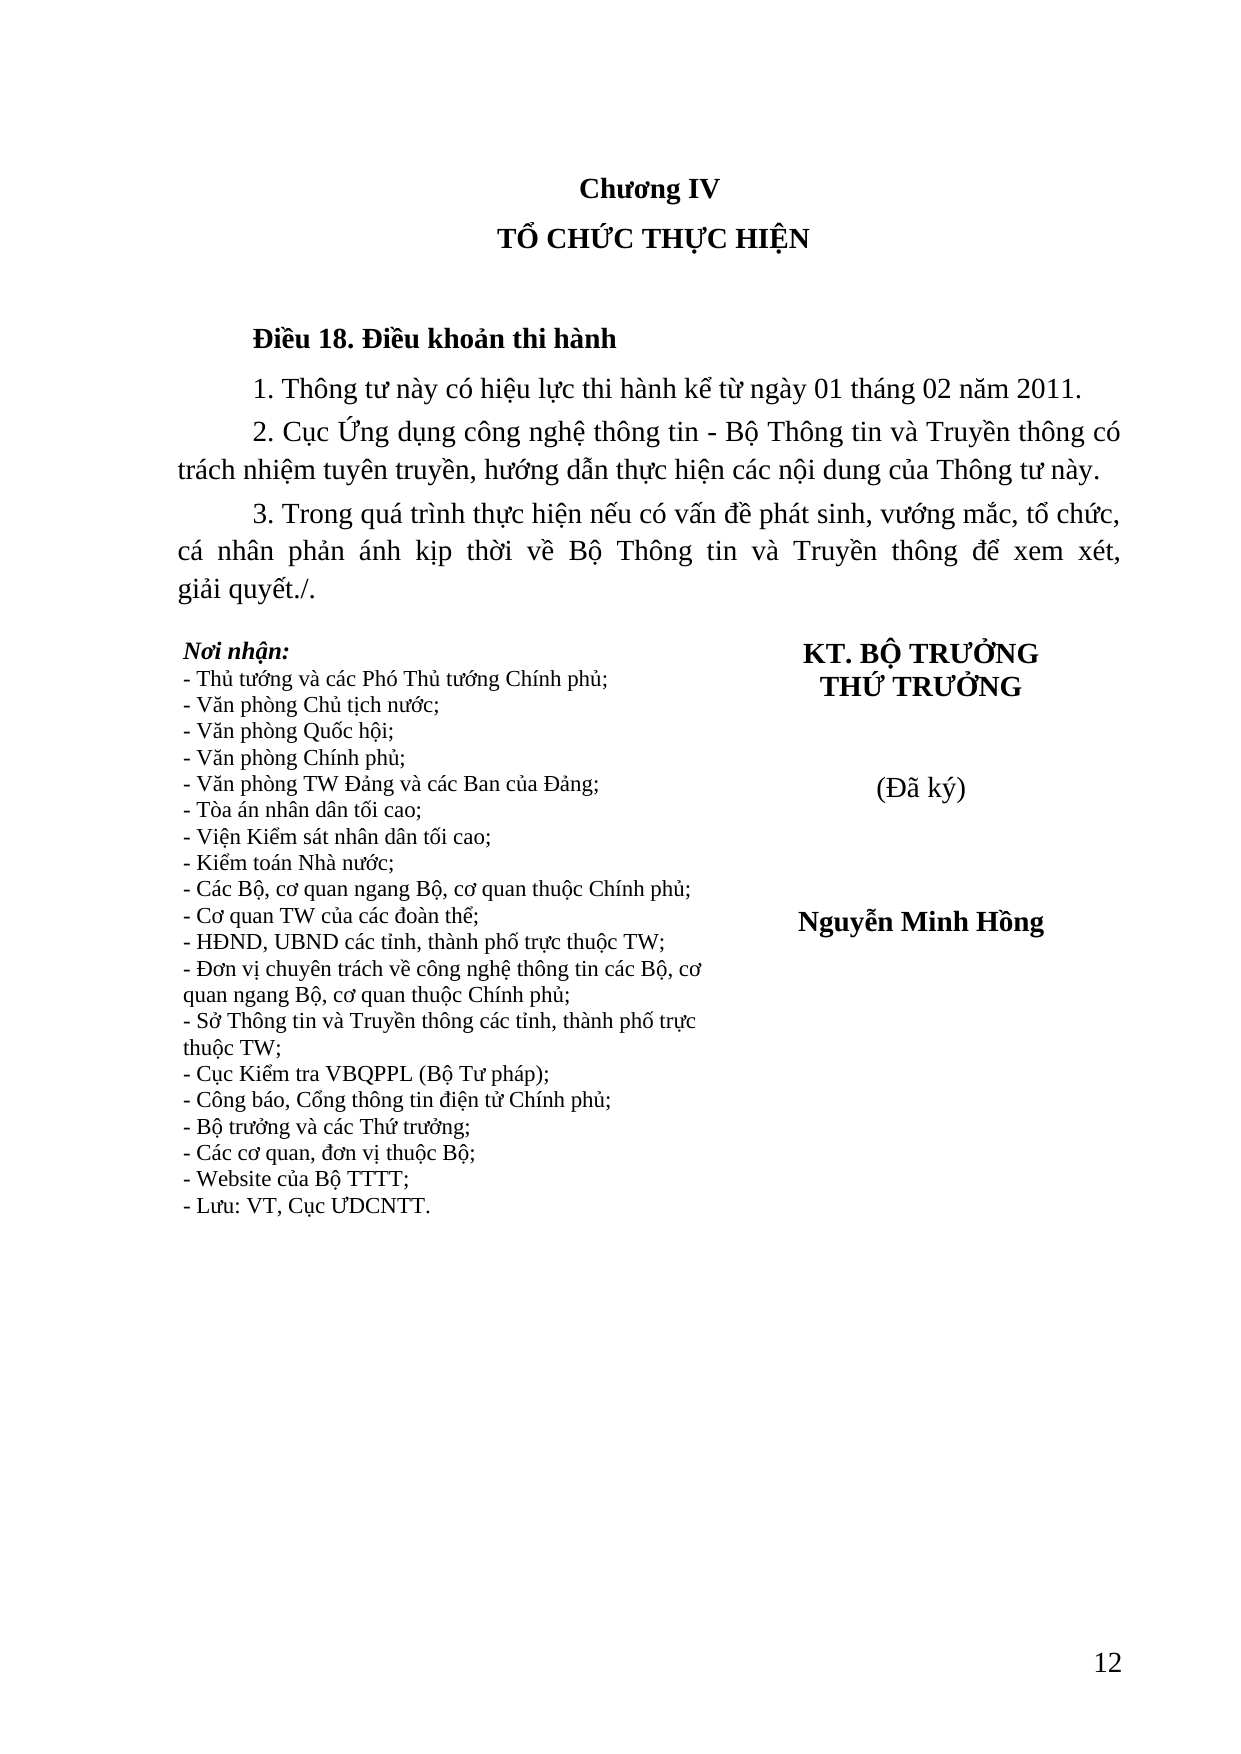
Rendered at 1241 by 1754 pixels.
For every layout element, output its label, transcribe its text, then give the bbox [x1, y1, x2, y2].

text Chương IV [177, 168, 1122, 206]
table_header KT. BỘ TRƯỞNG THỨ TRƯỞNG (Đã ký) Nguyễn Minh Hồng [714, 636, 1128, 1218]
text 2. Cục Ứng dụng công nghệ thông tin - Bộ Thông tin và Truyền thông có trách nhiệm tuyên truyền, hướng dẫn thực hiện các nội dung của Thông tư này. [177, 412, 1122, 487]
text 3. Trong quá trình thực hiện nếu có vấn đề phát sinh, vướng mắc, tổ chức, cá nhân phản ánh kịp thời về Bộ Thông tin và Truyền thông để xem xét, giải quyết./. [177, 493, 1122, 606]
table_header Nơi nhận: - Thủ tướng và các Phó Thủ tướng Chính phủ; - Văn phòng Chủ tịch nước; - Văn phòng Quốc hội; - Văn phòng Chính phủ; - Văn phòng TW Đảng và các Ban của Đảng; - Tòa án nhân dân tối cao; - Viện Kiểm sát nhân dân tối cao; - Kiểm toán Nhà nước; - Các Bộ, cơ quan ngang Bộ, cơ quan thuộc Chính phủ; - Cơ quan TW của các đoàn thể; - HĐND, UBND các tỉnh, thành phố trực thuộc TW; - Đơn vị chuyên trách về công nghệ thông tin các Bộ, cơ quan ngang Bộ, cơ quan thuộc Chính phủ; - Sở Thông tin và Truyền thông các tỉnh, thành phố trực thuộc TW; - Cục Kiểm tra VBQPPL (Bộ Tư pháp); - Công báo, Cổng thông tin điện tử Chính phủ; - Bộ trưởng và các Thứ trưởng; - Các cơ quan, đơn vị thuộc Bộ; - Website của Bộ TTTT; - Lưu: VT, Cục ƯDCNTT. [172, 636, 714, 1218]
text 1. Thông tư này có hiệu lực thi hành kể từ ngày 01 tháng 02 năm 2011. [177, 368, 1122, 406]
text TỔ CHỨC THỰC HIỆN [177, 218, 1122, 256]
text Điều 18. Điều khoản thi hành [177, 318, 1122, 356]
